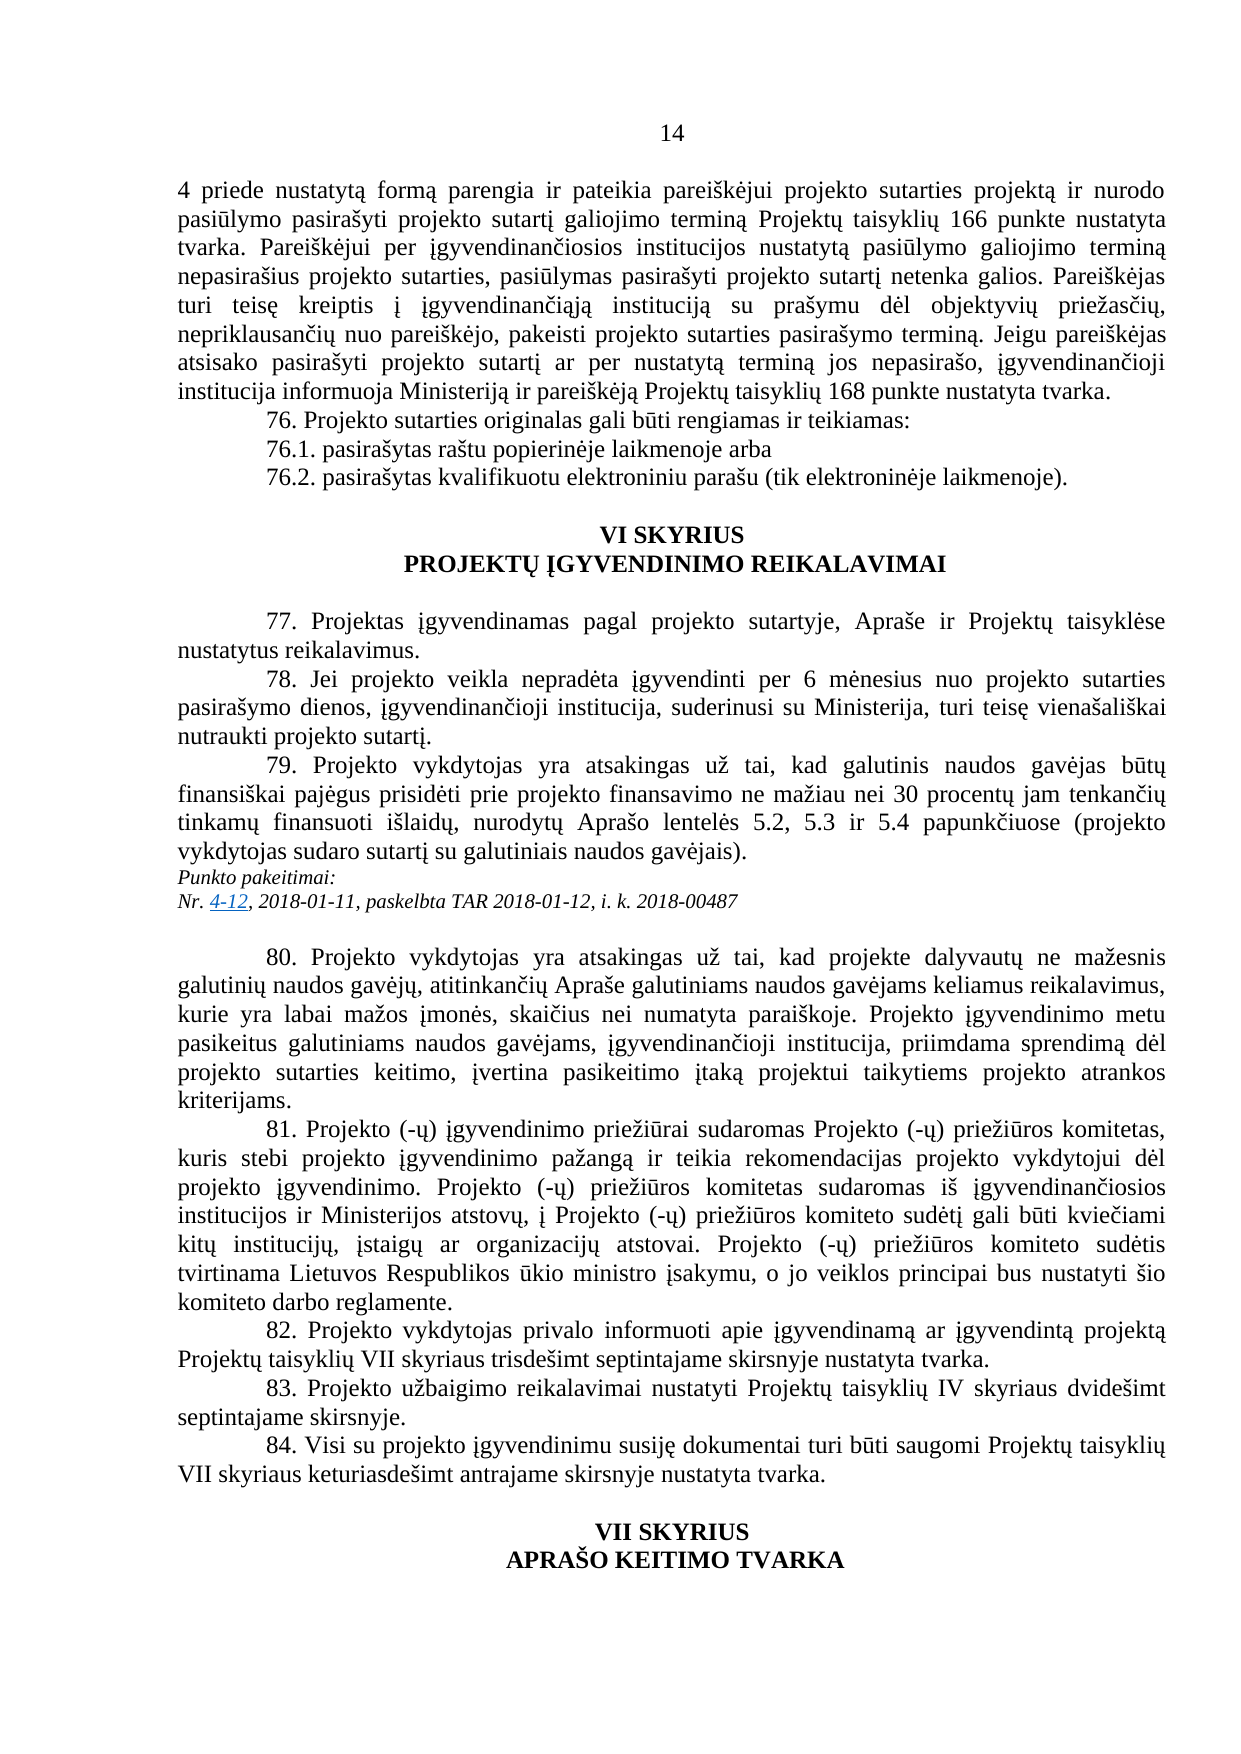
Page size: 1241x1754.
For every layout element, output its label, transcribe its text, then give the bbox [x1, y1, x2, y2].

text 76.2. pasirašytas kvalifikuotu elektroniniu parašu (tik elektroninėje laikmenoje). [177, 462, 1167, 491]
text 79. Projekto vykdytojas yra atsakingas už tai, kad galutinis naudos gavėjas būtų finansiškai pajėgus prisidėti prie projekto finansavimo ne mažiau nei 30 procentų jam tenkančių tinkamų finansuoti išlaidų, nurodytų Aprašo lentelės 5.2, 5.3 ir 5.4 papunkčiuose (projekto vykdytojas sudaro sutartį su galutiniais naudos gavėjais). [177, 750, 1167, 865]
text 80. Projekto vykdytojas yra atsakingas už tai, kad projekte dalyvautų ne mažesnis galutinių naudos gavėjų, atitinkančių Apraše galutiniams naudos gavėjams keliamus reikalavimus, kurie yra labai mažos įmonės, skaičius nei numatyta paraiškoje. Projekto įgyvendinimo metu pasikeitus galutiniams naudos gavėjams, įgyvendinančioji institucija, priimdama sprendimą dėl projekto sutarties keitimo, įvertina pasikeitimo įtaką projektui taikytiems projekto atrankos kriterijams. [177, 942, 1167, 1114]
text VII SKYRIUS [177, 1517, 1167, 1546]
text Nr. 4-12, 2018-01-11, paskelbta TAR 2018-01-12, i. k. 2018-00487 [177, 889, 1167, 913]
text APRAŠO KEITIMO TVARKA [177, 1546, 1167, 1574]
text VI SKYRIUS [177, 520, 1167, 549]
text 4 priede nustatytą formą parengia ir pateikia pareiškėjui projekto sutarties projektą ir nurodo pasiūlymo pasirašyti projekto sutartį galiojimo terminą Projektų taisyklių 166 punkte nustatyta tvarka. Pareiškėjui per įgyvendinančiosios institucijos nustatytą pasiūlymo galiojimo terminą nepasirašius projekto sutarties, pasiūlymas pasirašyti projekto sutartį netenka galios. Pareiškėjas turi teisę kreiptis į įgyvendinančiąją instituciją su prašymu dėl objektyvių priežasčių, nepriklausančių nuo pareiškėjo, pakeisti projekto sutarties pasirašymo terminą. Jeigu pareiškėjas atsisako pasirašyti projekto sutartį ar per nustatytą terminą jos nepasirašo, įgyvendinančioji institucija informuoja Ministeriją ir pareiškėją Projektų taisyklių 168 punkte nustatyta tvarka. [177, 175, 1167, 405]
text 76. Projekto sutarties originalas gali būti rengiamas ir teikiamas: [177, 405, 1167, 434]
text PROJEKTŲ ĮGYVENDINIMO REIKALAVIMAI [177, 549, 1167, 577]
text Punkto pakeitimai: [177, 865, 1167, 889]
text 77. Projektas įgyvendinamas pagal projekto sutartyje, Apraše ir Projektų taisyklėse nustatytus reikalavimus. [177, 606, 1167, 664]
text 84. Visi su projekto įgyvendinimu susiję dokumentai turi būti saugomi Projektų taisyklių VII skyriaus keturiasdešimt antrajame skirsnyje nustatyta tvarka. [177, 1431, 1167, 1488]
text 76.1. pasirašytas raštu popierinėje laikmenoje arba [177, 434, 1167, 462]
text 78. Jei projekto veikla nepradėta įgyvendinti per 6 mėnesius nuo projekto sutarties pasirašymo dienos, įgyvendinančioji institucija, suderinusi su Ministerija, turi teisę vienašališkai nutraukti projekto sutartį. [177, 664, 1167, 750]
text 83. Projekto užbaigimo reikalavimai nustatyti Projektų taisyklių IV skyriaus dvidešimt septintajame skirsnyje. [177, 1373, 1167, 1431]
text 82. Projekto vykdytojas privalo informuoti apie įgyvendinamą ar įgyvendintą projektą Projektų taisyklių VII skyriaus trisdešimt septintajame skirsnyje nustatyta tvarka. [177, 1316, 1167, 1373]
text 81. Projekto (-ų) įgyvendinimo priežiūrai sudaromas Projekto (-ų) priežiūros komitetas, kuris stebi projekto įgyvendinimo pažangą ir teikia rekomendacijas projekto vykdytojui dėl projekto įgyvendinimo. Projekto (-ų) priežiūros komitetas sudaromas iš įgyvendinančiosios institucijos ir Ministerijos atstovų, į Projekto (-ų) priežiūros komiteto sudėtį gali būti kviečiami kitų institucijų, įstaigų ar organizacijų atstovai. Projekto (-ų) priežiūros komiteto sudėtis tvirtinama Lietuvos Respublikos ūkio ministro įsakymu, o jo veiklos principai bus nustatyti šio komiteto darbo reglamente. [177, 1114, 1167, 1316]
